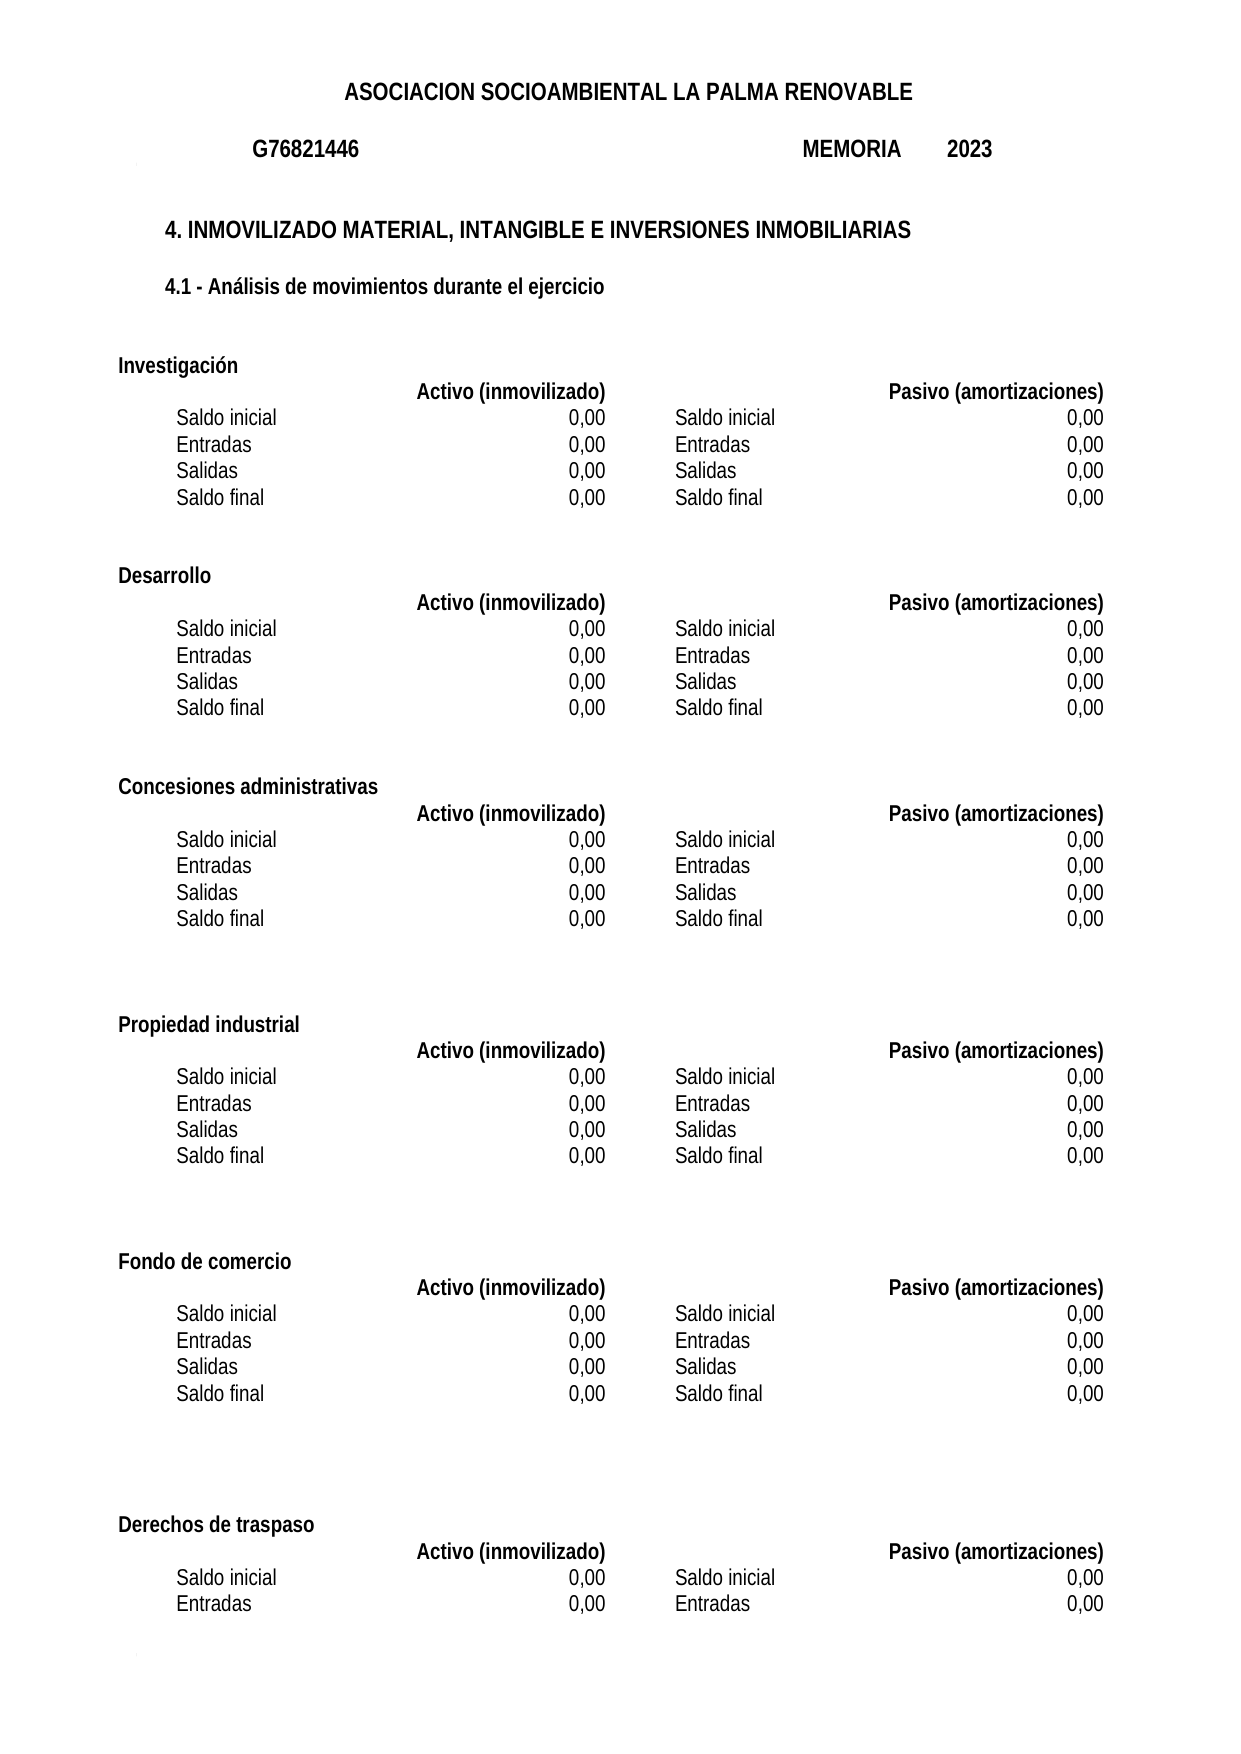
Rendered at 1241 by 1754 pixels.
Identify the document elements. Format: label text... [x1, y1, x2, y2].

table_cell Saldo inicial Entradas Salidas Saldo final [617, 615, 865, 747]
table_cell Saldo inicial Entradas Salidas Saldo final [118, 826, 368, 984]
table_header Pasivo (amortizaciones) [617, 1037, 1115, 1063]
text Propiedad industrial [118, 1011, 1122, 1037]
table_header Pasivo (amortizaciones) [617, 800, 1115, 826]
table_cell Saldo inicial Entradas [617, 1564, 865, 1636]
table_header Pasivo (amortizaciones) [617, 589, 1115, 615]
table_cell Saldo inicial Entradas Salidas Saldo final [617, 826, 865, 984]
table_cell 0,00 0,00 0,00 0,00 [865, 1063, 1115, 1195]
table_header Activo (inmovilizado) [118, 589, 617, 615]
table_cell 0,00 0,00 0,00 0,00 [865, 1300, 1115, 1485]
table_header Pasivo (amortizaciones) [617, 378, 1115, 404]
table_cell 0,00 0,00 0,00 0,00 [368, 1063, 617, 1195]
table_cell 0,00 0,00 0,00 0,00 [368, 615, 617, 747]
text Fondo de comercio [118, 1248, 1122, 1274]
table_cell 0,00 0,00 [368, 1564, 617, 1636]
table_cell 0,00 0,00 0,00 0,00 [368, 404, 617, 536]
table_header Activo (inmovilizado) [118, 800, 617, 826]
table_cell 0,00 0,00 0,00 0,00 [368, 1300, 617, 1485]
table_header Activo (inmovilizado) [118, 1037, 617, 1063]
table_header Activo (inmovilizado) [118, 378, 617, 404]
table_header Activo (inmovilizado) [118, 1274, 617, 1300]
text Concesiones administrativas [118, 773, 1122, 800]
table_cell 0,00 0,00 0,00 0,00 [368, 826, 617, 984]
table_cell 0,00 0,00 0,00 0,00 [865, 615, 1115, 747]
text Derechos de traspaso [118, 1511, 1122, 1538]
table_cell 0,00 0,00 [865, 1564, 1115, 1636]
table_cell Saldo inicial Entradas Salidas Saldo final [617, 404, 867, 536]
table_cell 0,00 0,00 0,00 0,00 [867, 404, 1115, 536]
table_cell 0,00 0,00 0,00 0,00 [865, 826, 1115, 984]
table_cell Saldo inicial Entradas Salidas Saldo final [118, 615, 368, 747]
table_header Pasivo (amortizaciones) [617, 1274, 1115, 1300]
text Desarrollo [118, 562, 1122, 589]
text 4.1 - Análisis de movimientos durante el ejercicio [118, 273, 1122, 299]
table_cell Saldo inicial Entradas Salidas Saldo final [118, 404, 368, 536]
text Investigación [118, 352, 1122, 378]
table_cell Saldo inicial Entradas Salidas Saldo final [118, 1300, 368, 1485]
table_cell Saldo inicial Entradas Salidas Saldo final [118, 1063, 368, 1195]
text 4. INMOVILIZADO MATERIAL, INTANGIBLE E INVERSIONES INMOBILIARIAS [118, 215, 1122, 244]
table_cell Saldo inicial Entradas Salidas Saldo final [617, 1300, 865, 1485]
table_cell Saldo inicial Entradas Salidas Saldo final [617, 1063, 865, 1195]
table_header Pasivo (amortizaciones) [617, 1538, 1115, 1564]
table_header Activo (inmovilizado) [118, 1538, 617, 1564]
table_cell Saldo inicial Entradas [118, 1564, 368, 1636]
